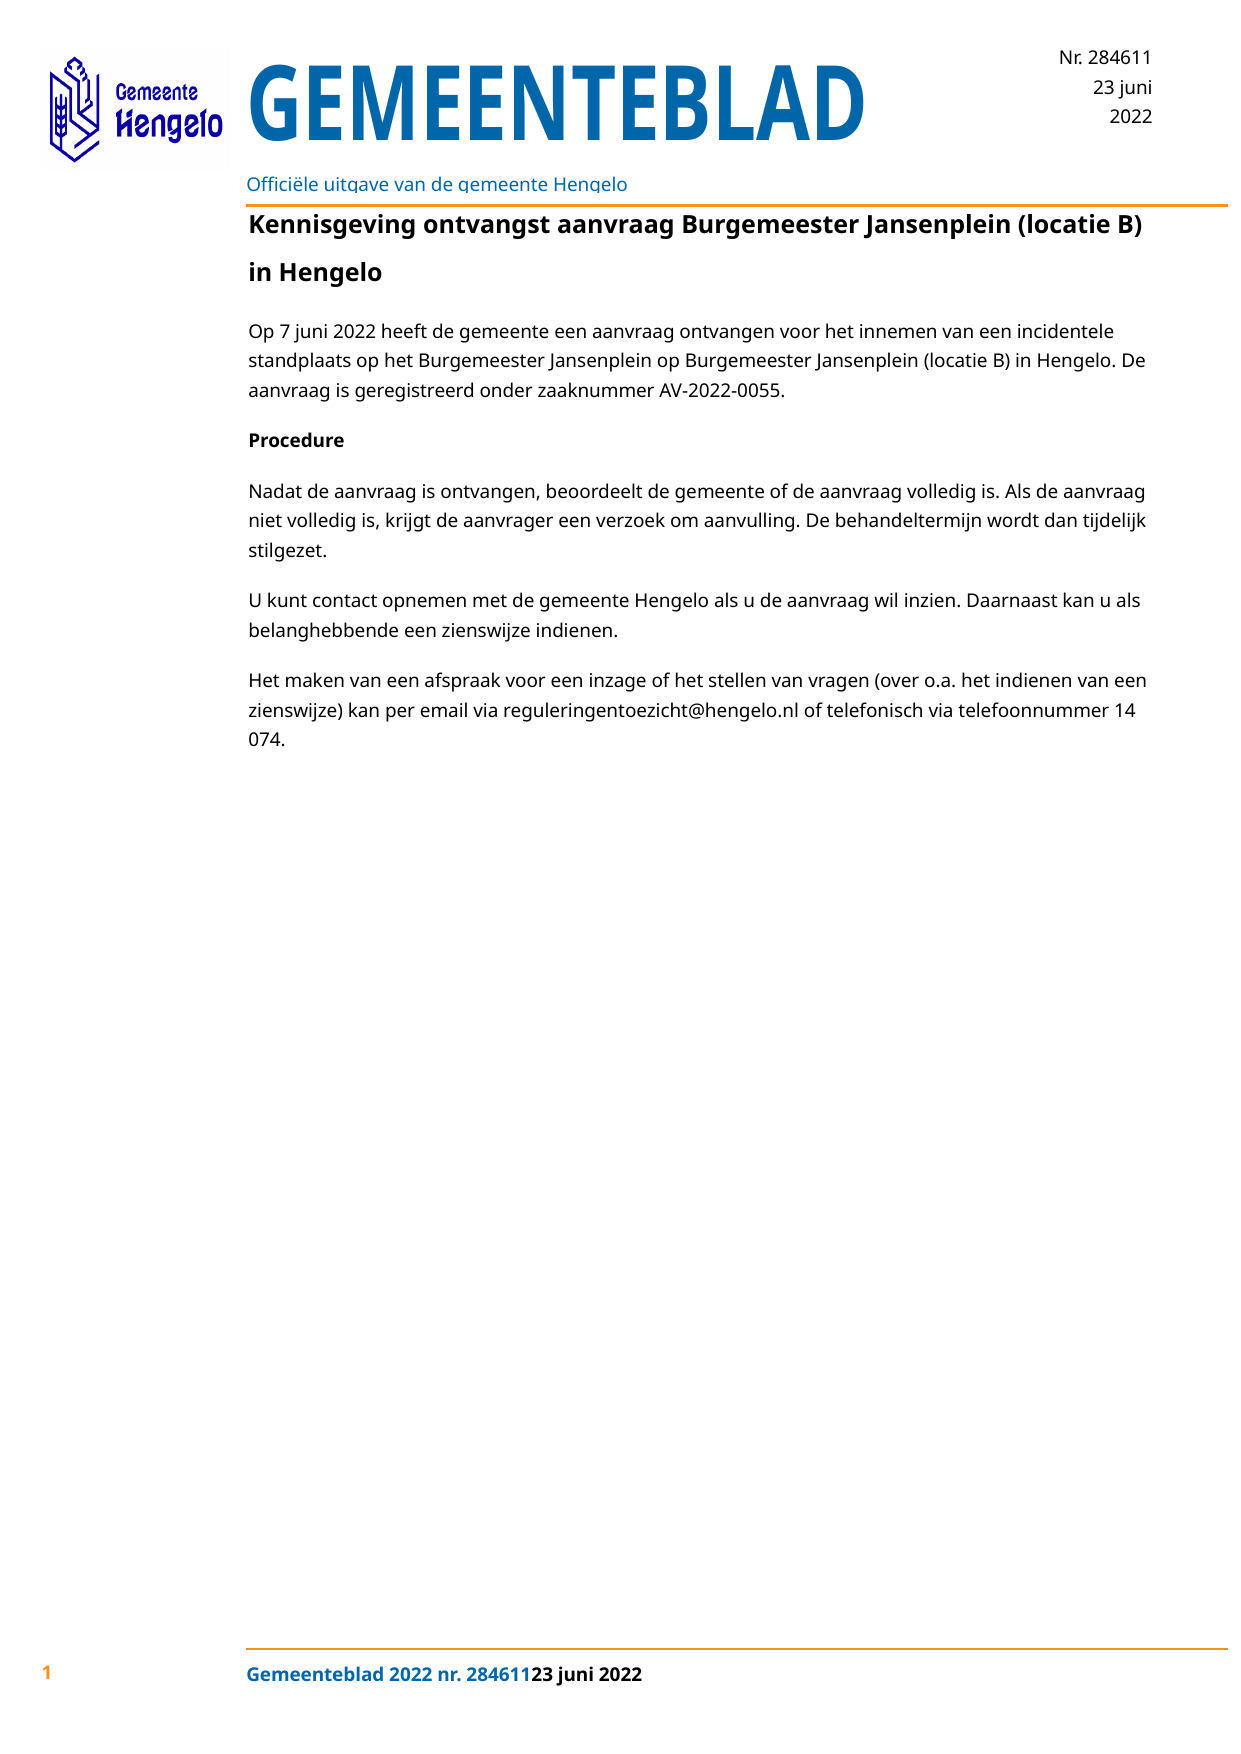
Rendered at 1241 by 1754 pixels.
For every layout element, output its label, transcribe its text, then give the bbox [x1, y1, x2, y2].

text Op 7 juni 2022 heeft de gemeente een aanvraag ontvangen voor het innemen van een incidentele standplaats op het Burgemeester Jansenplein op Burgemeester Jansenplein (locatie B) in Hengelo. De aanvraag is geregistreerd onder zaaknummer AV-2022-0055. [248, 318, 1152, 403]
text Nadat de aanvraag is ontvangen, beoordeelt de gemeente of de aanvraag volledig is. Als de aanvraag niet volledig is, krijgt de aanvrager een verzoek om aanvulling. De behandeltermijn wordt dan tijdelijk stilgezet. [248, 478, 1152, 563]
picture [41, 47, 231, 172]
text Het maken van een afspraak voor een inzage of het stellen van vragen (over o.a. het indienen van een zienswijze) kan per email via reguleringentoezicht@hengelo.nl of telefonisch via telefoonnummer 14 074. [248, 667, 1152, 752]
text Procedure [248, 427, 1152, 453]
text Kennisgeving ontvangst aanvraag Burgemeester Jansenplein (locatie B) in Hengelo [248, 207, 1152, 288]
text U kunt contact opnemen met de gemeente Hengelo als u de aanvraag wil inzien. Daarnaast kan u als belanghebbende een zienswijze indienen. [248, 587, 1152, 643]
